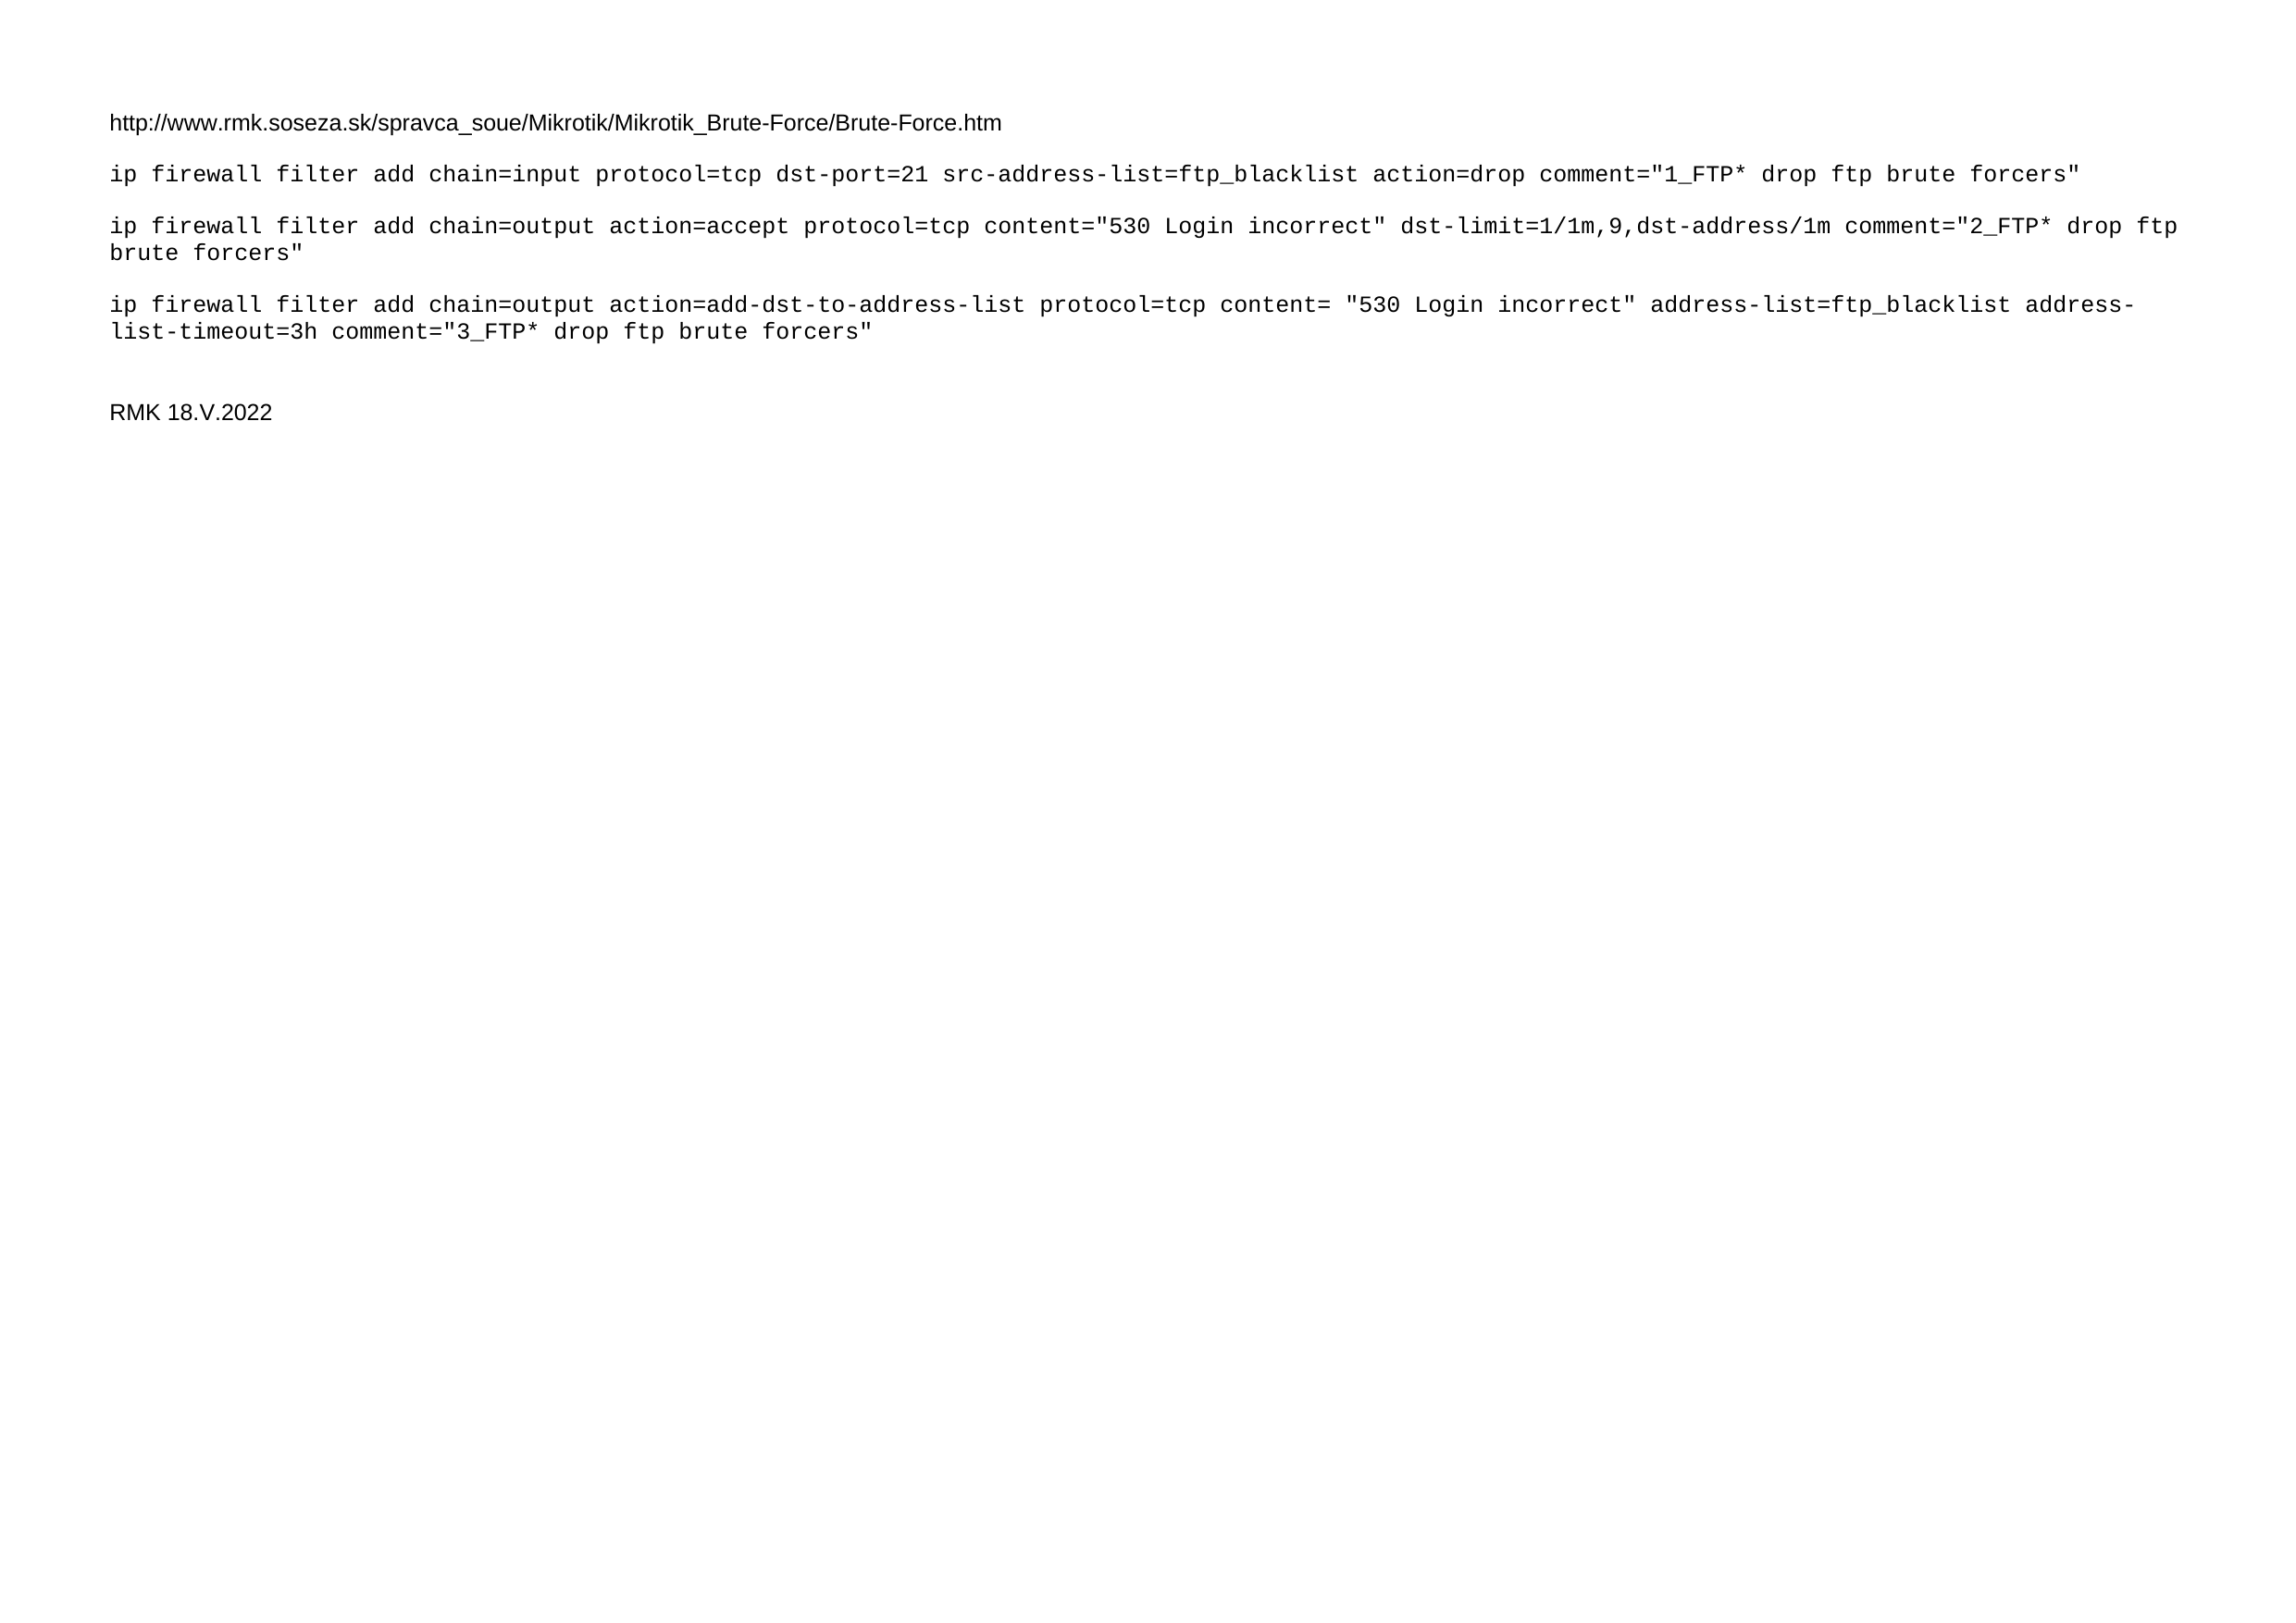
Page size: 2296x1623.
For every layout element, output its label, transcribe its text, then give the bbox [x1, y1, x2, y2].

text http://www.rmk.soseza.sk/spravca_soue/Mikrotik/Mikrotik_Brute-Force/Brute-Force.htm [109, 109, 2186, 136]
text RMK 18.V.2022 [109, 399, 2186, 426]
text ip firewall filter add chain=input protocol=tcp dst-port=21 src-address-list=ftp_blacklist action=drop comment="1_FTP* drop ftp brute forcers" [109, 162, 2186, 188]
text ip firewall filter add chain=output action=add-dst-to-address-list protocol=tcp content= "530 Login incorrect" address-list=ftp_blacklist address-list-timeout=3h comment="3_FTP* drop ftp brute forcers" [109, 293, 2186, 345]
text ip firewall filter add chain=output action=accept protocol=tcp content="530 Login incorrect" dst-limit=1/1m,9,dst-address/1m comment="2_FTP* drop ftp brute forcers" [109, 215, 2186, 266]
